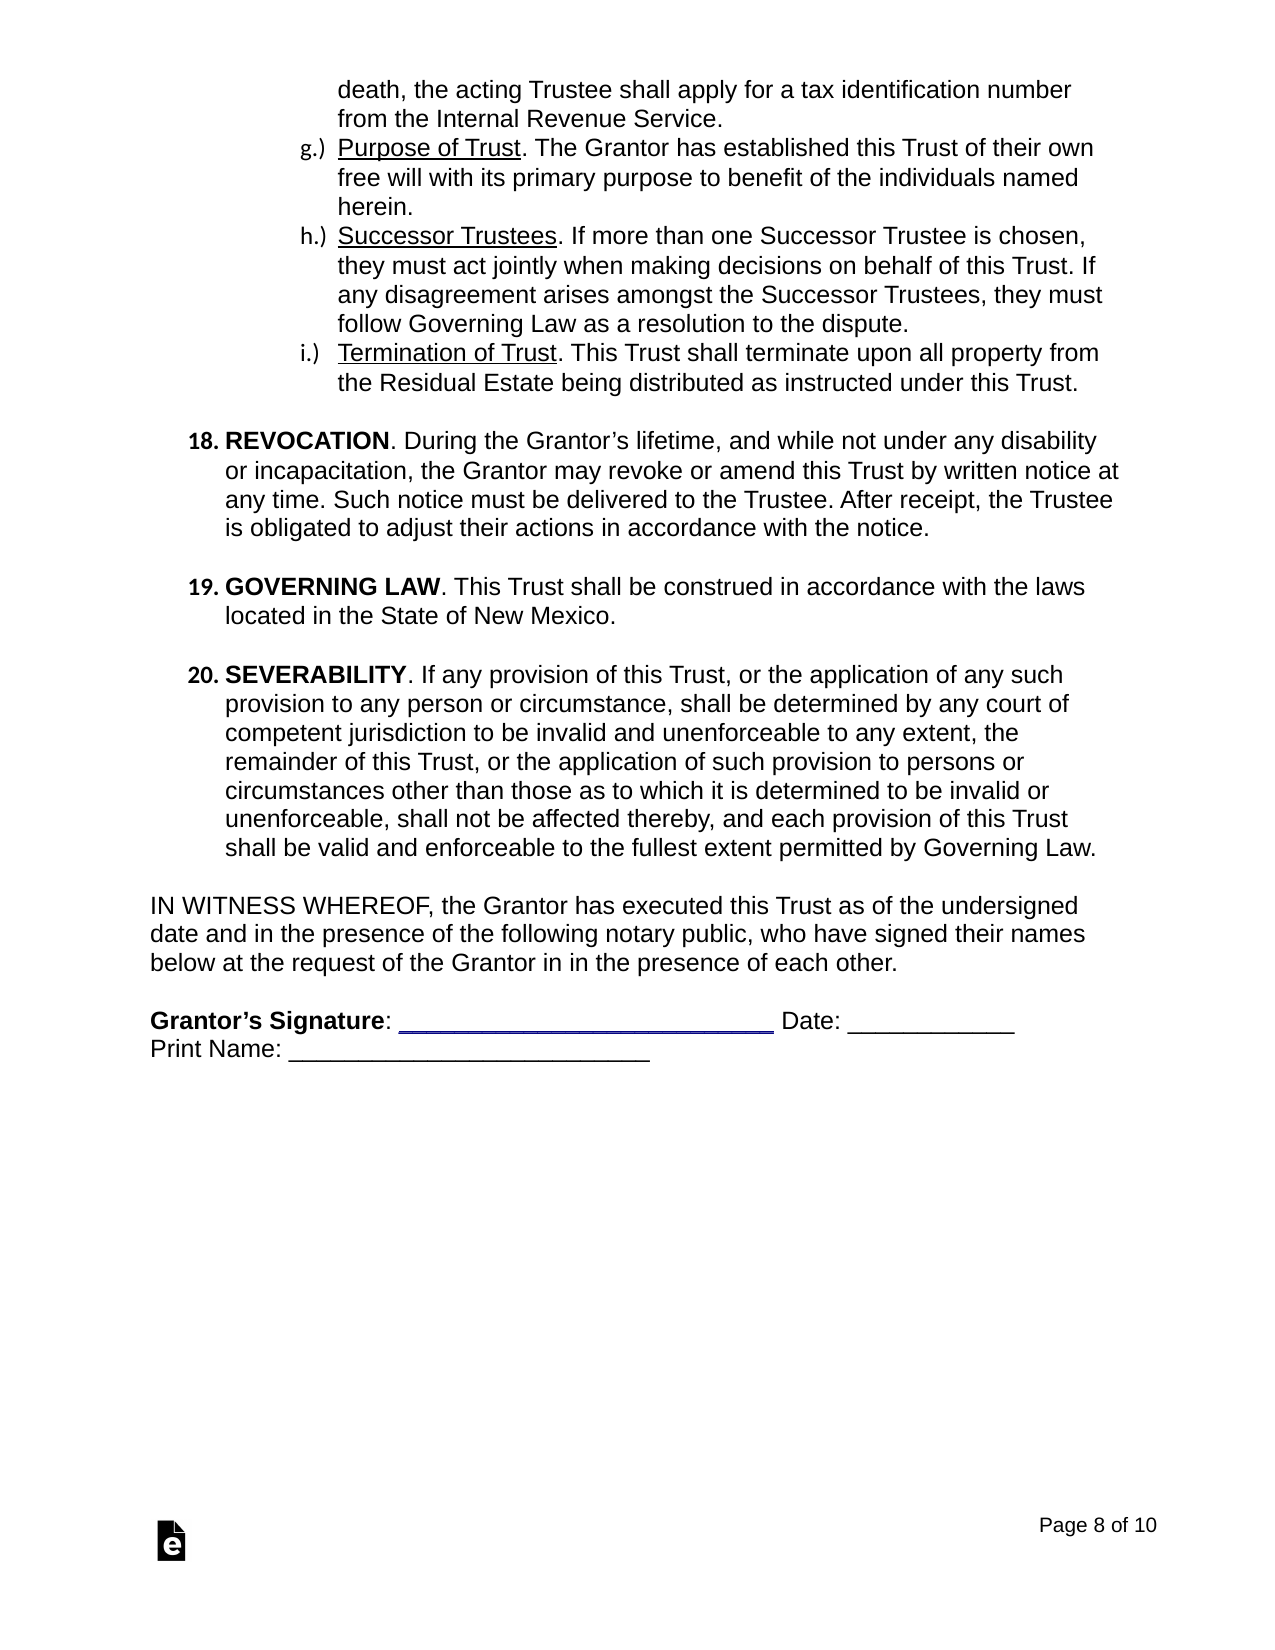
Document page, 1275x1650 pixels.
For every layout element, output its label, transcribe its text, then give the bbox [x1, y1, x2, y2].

text Grantor’s Signature: ___________________________ Date: ____________ [150, 1006, 1125, 1034]
list Successor Trustees. If more than one Successor Trustee is chosen, they must act jointly when making decisions on behalf of this Trust. If any disagreement arises amongst the Successor Trustees, they must follow Governing Law as a resolution to the dispute. [300, 221, 1125, 337]
list GOVERNING LAW. This Trust shall be construed in accordance with the laws located in the State of New Mexico. [187, 571, 1125, 630]
list SEVERABILITY. If any provision of this Trust, or the application of any such provision to any person or circumstance, shall be determined by any court of competent jurisdiction to be invalid and unenforceable to any extent, the remainder of this Trust, or the application of such provision to persons or circumstances other than those as to which it is determined to be invalid or unenforceable, shall not be affected thereby, and each provision of this Trust shall be valid and enforceable to the fullest extent permitted by Governing Law. [187, 659, 1125, 862]
list REVOCATION. During the Grantor’s lifetime, and while not under any disability or incapacitation, the Grantor may revoke or amend this Trust by written notice at any time. Such notice must be delivered to the Trustee. After receipt, the Trustee is obligated to adjust their actions in accordance with the notice. [187, 425, 1125, 542]
text IN WITNESS WHEREOF, the Grantor has executed this Trust as of the undersigned date and in the presence of the following notary public, who have signed their names below at the request of the Grantor in in the presence of each other. [150, 891, 1125, 977]
text Print Name: __________________________ [150, 1034, 1125, 1063]
list Termination of Trust. This Trust shall terminate upon all property from the Residual Estate being distributed as instructed under this Trust. [300, 337, 1125, 397]
list death, the acting Trustee shall apply for a tax identification number from the Internal Revenue Service. [300, 75, 1125, 132]
list Purpose of Trust. The Grantor has established this Trust of their own free will with its primary purpose to benefit of the individuals named herein. [300, 132, 1125, 221]
